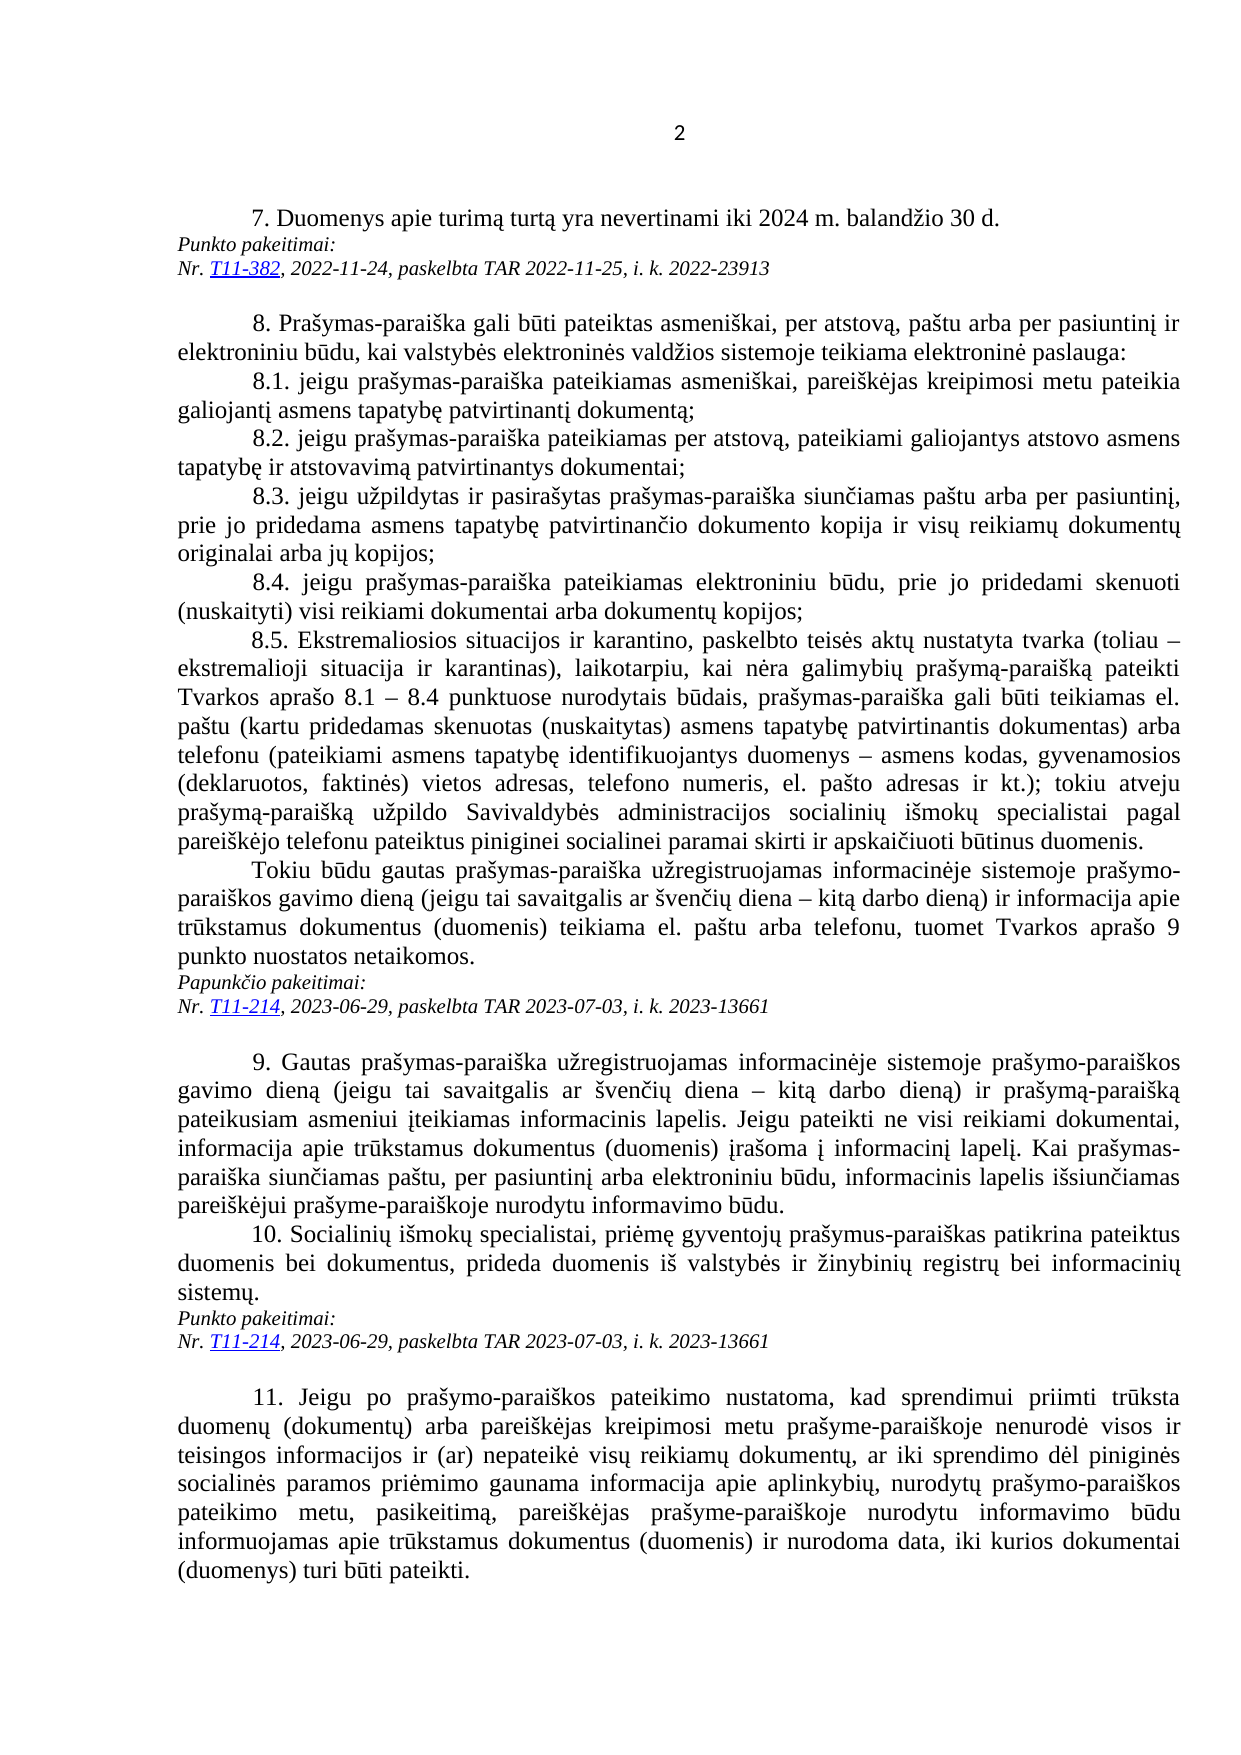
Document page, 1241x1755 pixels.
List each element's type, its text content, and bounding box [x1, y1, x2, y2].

text 9. Gautas prašymas-paraiška užregistruojamas informacinėje sistemoje prašymo-paraiškos gavimo dieną (jeigu tai savaitgalis ar švenčių diena – kitą darbo dieną) ir prašymą-paraišką pateikusiam asmeniui įteikiamas informacinis lapelis. Jeigu pateikti ne visi reikiami dokumentai, informacija apie trūkstamus dokumentus (duomenis) įrašoma į informacinį lapelį. Kai prašymas-paraiška siunčiamas paštu, per pasiuntinį arba elektroniniu būdu, informacinis lapelis išsiunčiamas pareiškėjui prašyme-paraiškoje nurodytu informavimo būdu. [177, 1047, 1181, 1219]
text 11. Jeigu po prašymo-paraiškos pateikimo nustatoma, kad sprendimui priimti trūksta duomenų (dokumentų) arba pareiškėjas kreipimosi metu prašyme-paraiškoje nenurodė visos ir teisingos informacijos ir (ar) nepateikė visų reikiamų dokumentų, ar iki sprendimo dėl piniginės socialinės paramos priėmimo gaunama informacija apie aplinkybių, nurodytų prašymo-paraiškos pateikimo metu, pasikeitimą, pareiškėjas prašyme-paraiškoje nurodytu informavimo būdu informuojamas apie trūkstamus dokumentus (duomenis) ir nurodoma data, iki kurios dokumentai (duomenys) turi būti pateikti. [177, 1382, 1181, 1583]
text 8.4. jeigu prašymas-paraiška pateikiamas elektroniniu būdu, prie jo pridedami skenuoti (nuskaityti) visi reikiami dokumentai arba dokumentų kopijos; [177, 567, 1181, 625]
text 8.2. jeigu prašymas-paraiška pateikiamas per atstovą, pateikiami galiojantys atstovo asmens tapatybę ir atstovavimą patvirtinantys dokumentai; [177, 423, 1181, 481]
text 7. Duomenys apie turimą turtą yra nevertinami iki 2024 m. balandžio 30 d. [177, 203, 1181, 232]
text Nr. T11-214, 2023-06-29, paskelbta TAR 2023-07-03, i. k. 2023-13661 [177, 994, 1181, 1018]
text Papunkčio pakeitimai: [177, 970, 1181, 994]
text 8.3. jeigu užpildytas ir pasirašytas prašymas-paraiška siunčiamas paštu arba per pasiuntinį, prie jo pridedama asmens tapatybę patvirtinančio dokumento kopija ir visų reikiamų dokumentų originalai arba jų kopijos; [177, 481, 1181, 567]
text 8.5. Ekstremaliosios situacijos ir karantino, paskelbto teisės aktų nustatyta tvarka (toliau – ekstremalioji situacija ir karantinas), laikotarpiu, kai nėra galimybių prašymą-paraišką pateikti Tvarkos aprašo 8.1 – 8.4 punktuose nurodytais būdais, prašymas-paraiška gali būti teikiamas el. paštu (kartu pridedamas skenuotas (nuskaitytas) asmens tapatybę patvirtinantis dokumentas) arba telefonu (pateikiami asmens tapatybę identifikuojantys duomenys – asmens kodas, gyvenamosios (deklaruotos, faktinės) vietos adresas, telefono numeris, el. pašto adresas ir kt.); tokiu atveju prašymą-paraišką užpildo Savivaldybės administracijos socialinių išmokų specialistai pagal pareiškėjo telefonu pateiktus piniginei socialinei paramai skirti ir apskaičiuoti būtinus duomenis. [177, 625, 1181, 855]
text 8.1. jeigu prašymas-paraiška pateikiamas asmeniškai, pareiškėjas kreipimosi metu pateikia galiojantį asmens tapatybę patvirtinantį dokumentą; [177, 366, 1181, 423]
text Nr. T11-382, 2022-11-24, paskelbta TAR 2022-11-25, i. k. 2022-23913 [177, 256, 1181, 280]
text Tokiu būdu gautas prašymas-paraiška užregistruojamas informacinėje sistemoje prašymo-paraiškos gavimo dieną (jeigu tai savaitgalis ar švenčių diena – kitą darbo dieną) ir informacija apie trūkstamus dokumentus (duomenis) teikiama el. paštu arba telefonu, tuomet Tvarkos aprašo 9 punkto nuostatos netaikomos. [177, 855, 1181, 970]
text Nr. T11-214, 2023-06-29, paskelbta TAR 2023-07-03, i. k. 2023-13661 [177, 1329, 1181, 1353]
text Punkto pakeitimai: [177, 1305, 1181, 1329]
text Punkto pakeitimai: [177, 232, 1181, 256]
text 10. Socialinių išmokų specialistai, priėmę gyventojų prašymus-paraiškas patikrina pateiktus duomenis bei dokumentus, prideda duomenis iš valstybės ir žinybinių registrų bei informacinių sistemų. [177, 1219, 1181, 1305]
text 8. Prašymas-paraiška gali būti pateiktas asmeniškai, per atstovą, paštu arba per pasiuntinį ir elektroniniu būdu, kai valstybės elektroninės valdžios sistemoje teikiama elektroninė paslauga: [177, 308, 1181, 366]
